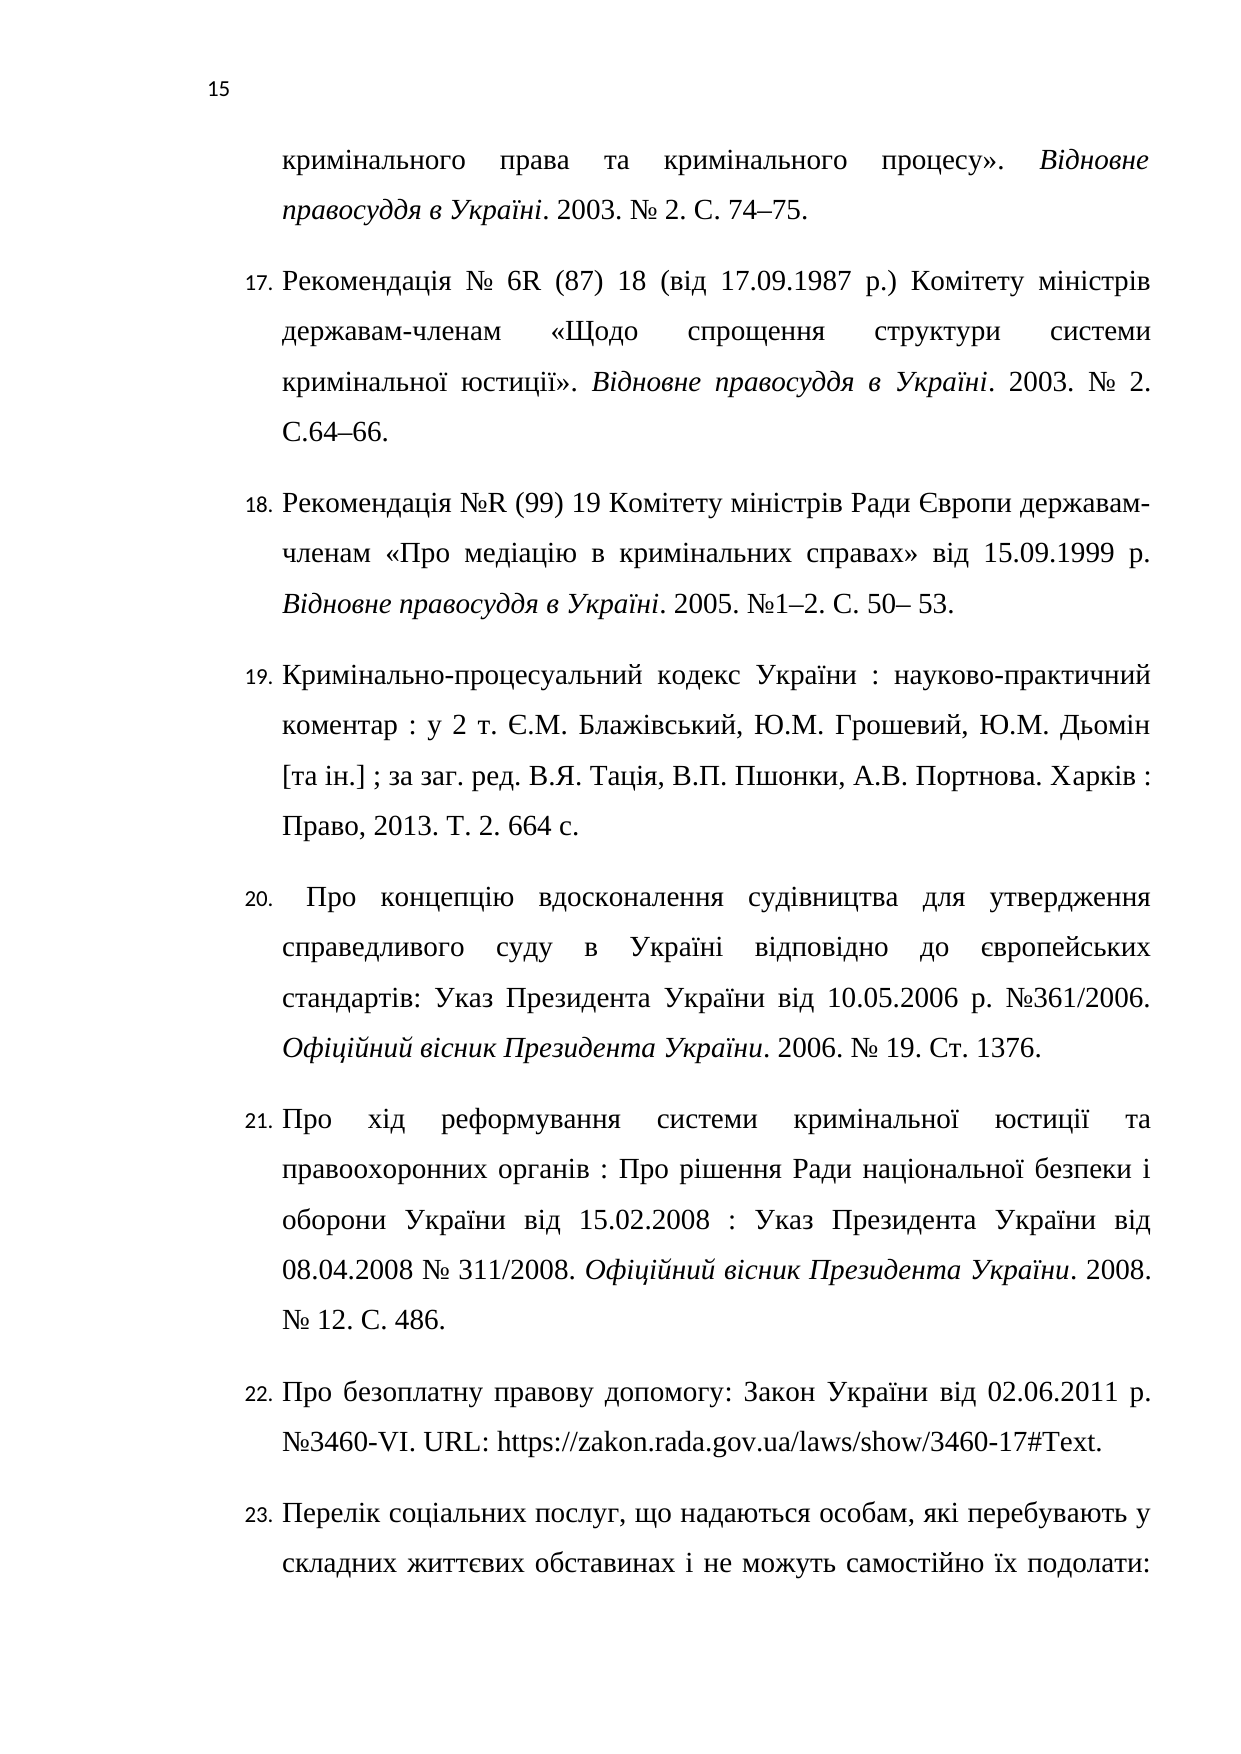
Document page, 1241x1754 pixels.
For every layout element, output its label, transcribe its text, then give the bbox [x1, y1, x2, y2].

list Кримінально-процесуальний кодекс України : науково-практичний коментар : у 2 т. Є.М. Блажівський, Ю.М. Грошевий, Ю.М. Дьомін [та ін.] ; за заг. ред. В.Я. Тація, В.П. Пшонки, А.В. Портнова. Харків : Право, 2013. Т. 2. 664 с. [244, 657, 1152, 842]
list Про безоплатну правову допомогу: Закон України від 02.06.2011 р. №3460-VІ. URL: https://zakon.rada.gov.ua/laws/show/3460-17#Text. [244, 1374, 1152, 1457]
list Рекомендація №R (99) 19 Комітету міністрів Ради Європи державам-членам «Про медіацію в кримінальних справах» від 15.09.1999 р. Відновне правосуддя в Україні. 2005. №1–2. С. 50– 53. [244, 485, 1152, 619]
list Перелік соціальних послуг, що надаються особам, які перебувають у складних життєвих обставинах і не можуть самостійно їх подолати: [244, 1495, 1152, 1579]
list Про хід реформування системи кримінальної юстиції та правоохоронних органів : Про рішення Ради національної безпеки і оборони України від 15.02.2008 : Указ Президента України від 08.04.2008 № 311/2008. Офіційний вісник Президента України. 2008. № 12. С. 486. [244, 1101, 1152, 1336]
list Рекомендація № 6R (87) 18 (від 17.09.1987 р.) Комітету міністрів державам-членам «Щодо спрощення структури системи кримінальної юстиції». Відновне правосуддя в Україні. 2003. № 2. С.64–66. [244, 263, 1152, 448]
list Про концепцію вдосконалення судівництва для утвердження справедливого суду в Україні відповідно до європейських стандартів: Указ Президента України від 10.05.2006 р. №361/2006. Офіційний вісник Президента України. 2006. № 19. Ст. 1376. [244, 879, 1152, 1064]
list кримінального права та кримінального процесу». Відновне правосуддя в Україні. 2003. № 2. С. 74–75. [244, 142, 1152, 226]
